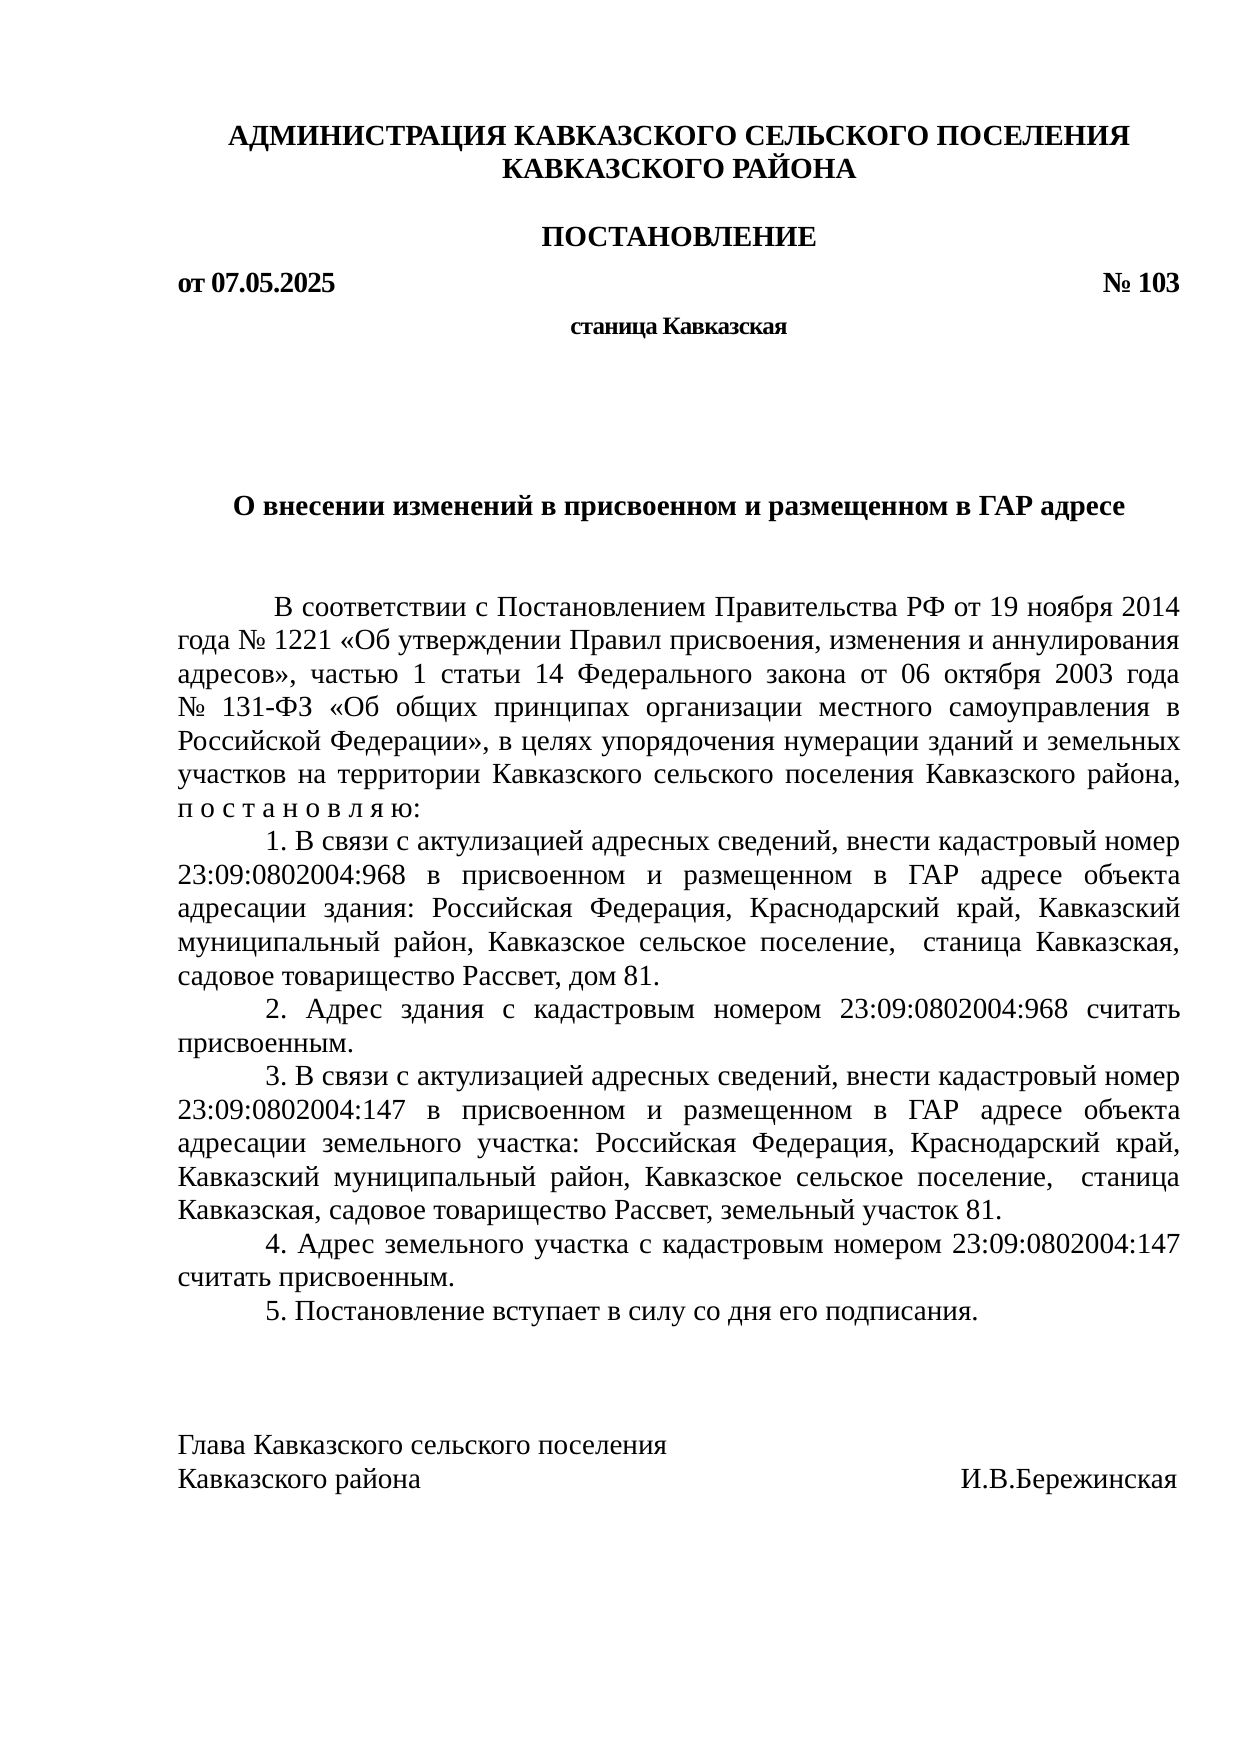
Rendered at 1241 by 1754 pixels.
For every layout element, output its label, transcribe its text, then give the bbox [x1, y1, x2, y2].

text 3. В связи с актулизацией адресных сведений, внести кадастровый номер 23:09:0802004:147 в присвоенном и размещенном в ГАР адресе объекта адресации земельного участка: Российская Федерация, Краснодарский край, Кавказский муниципальный район, Кавказское сельское поселение, станица Кавказская, садовое товарищество Рассвет, земельный участок 81. [177, 1058, 1181, 1226]
text станица Кавказская [177, 311, 1181, 339]
text 1. В связи с актулизацией адресных сведений, внести кадастровый номер 23:09:0802004:968 в присвоенном и размещенном в ГАР адресе объекта адресации здания: Российская Федерация, Краснодарский край, Кавказский муниципальный район, Кавказское сельское поселение, станица Кавказская, садовое товарищество Рассвет, дом 81. [177, 823, 1181, 991]
text 5. Постановление вступает в силу со дня его подписания. [177, 1293, 1181, 1327]
text 2. Адрес здания с кадастровым номером 23:09:0802004:968 считать присвоенным. [177, 991, 1181, 1058]
text от 07.05.2025 № 103 [177, 265, 1181, 298]
text Кавказского района И.В.Бережинская [177, 1461, 1181, 1494]
text В соответствии с Постановлением Правительства РФ от 19 ноября 2014 года № 1221 «Об утверждении Правил присвоения, изменения и аннулирования адресов», частью 1 статьи 14 Федерального закона от 06 октября 2003 года № 131-ФЗ «Об общих принципах организации местного самоуправления в Российской Федерации», в целях упорядочения нумерации зданий и земельных участков на территории Кавказского сельского поселения Кавказского района, п о с т а н о в л я ю: [177, 589, 1181, 823]
text АДМИНИСТРАЦИЯ КАВКАЗСКОГО СЕЛЬСКОГО ПОСЕЛЕНИЯ [177, 118, 1181, 152]
text 4. Адрес земельного участка с кадастровым номером 23:09:0802004:147 считать присвоенным. [177, 1226, 1181, 1293]
text Глава Кавказского сельского поселения [177, 1427, 1181, 1461]
text О внесении изменений в присвоенном и размещенном в ГАР адресе [177, 488, 1181, 522]
text КАВКАЗСКОГО РАЙОНА [177, 152, 1181, 185]
text ПОСТАНОВЛЕНИЕ [177, 219, 1181, 252]
